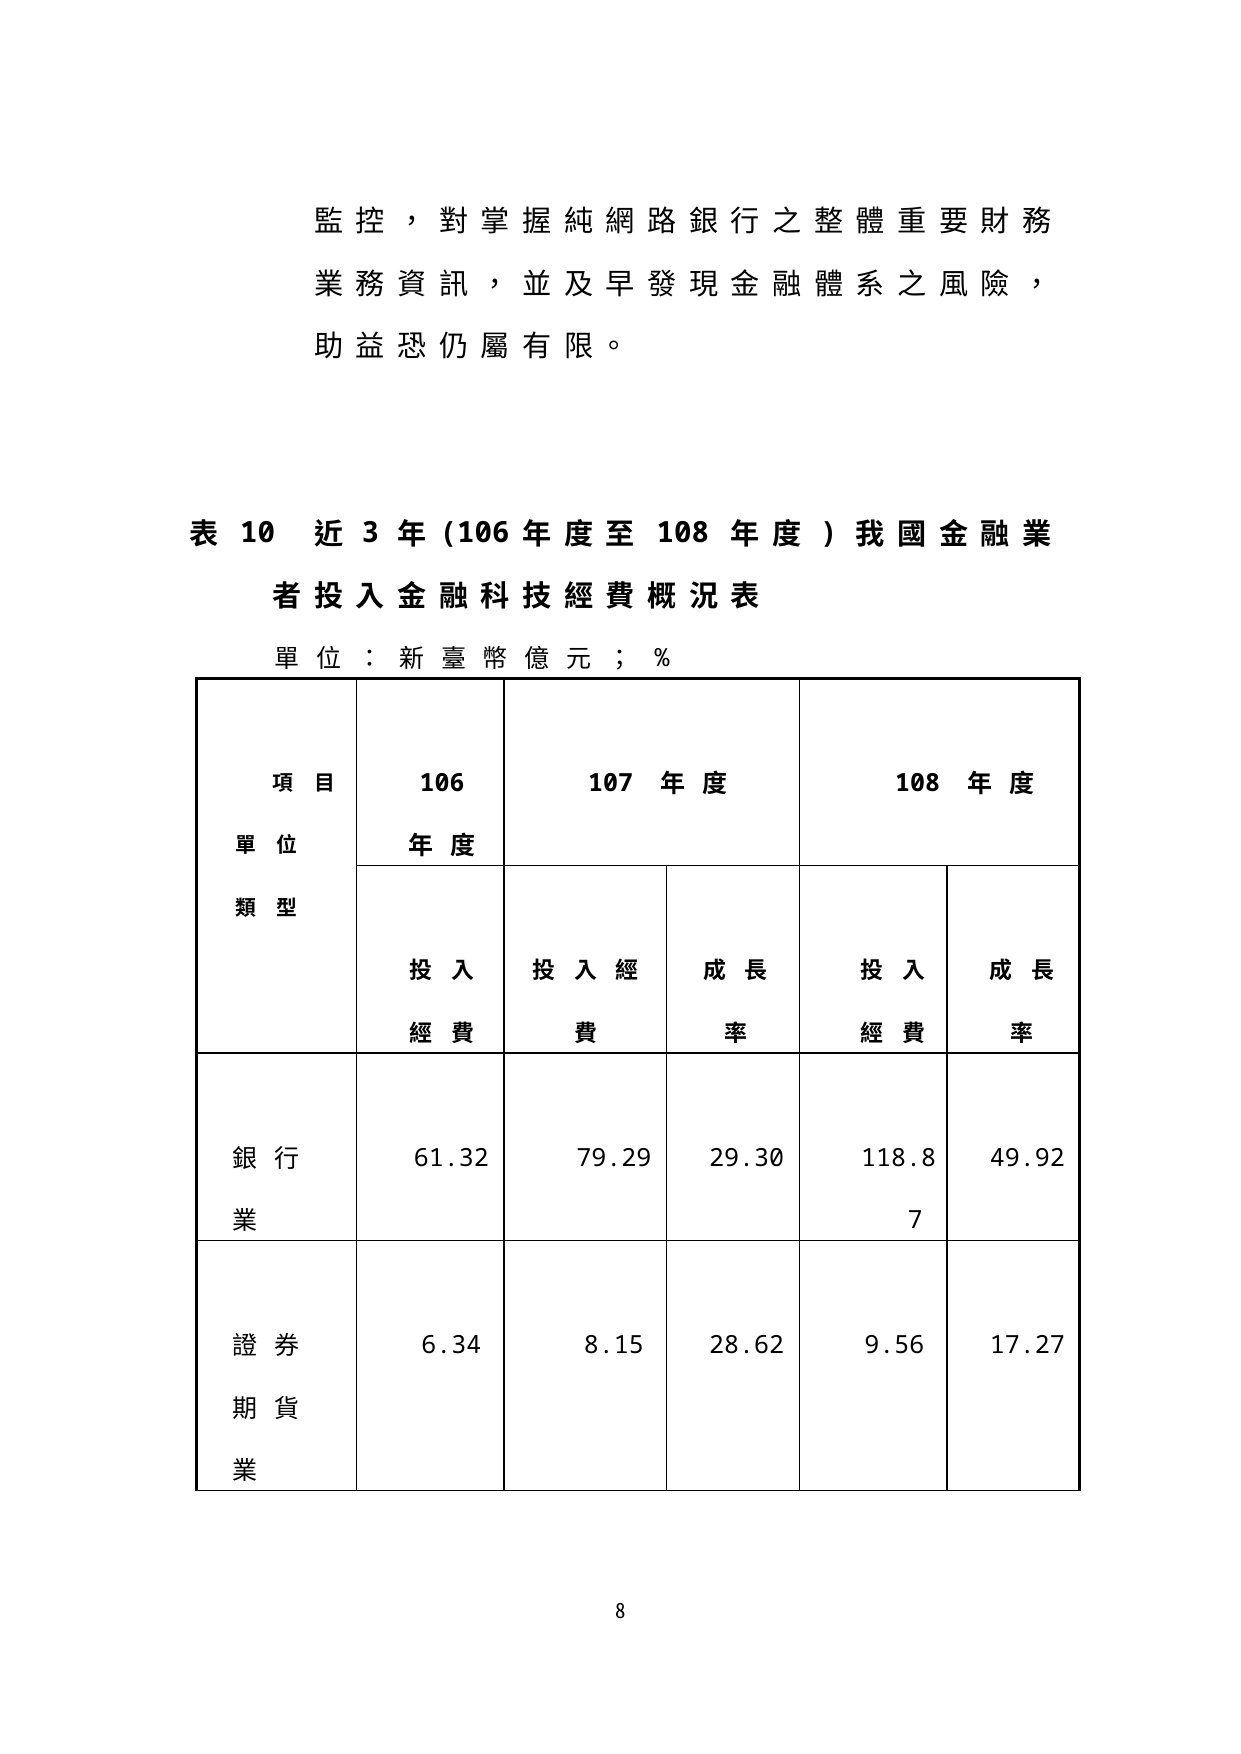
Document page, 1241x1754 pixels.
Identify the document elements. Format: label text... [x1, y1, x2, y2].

table_header 106年度 [357, 680, 503, 865]
table_cell 銀行業 [198, 1054, 356, 1240]
table_cell 29.30 [667, 1054, 799, 1240]
table_cell 79.29 [505, 1054, 666, 1240]
table_cell 成長率 [667, 866, 799, 1052]
table_cell 投入經費 [505, 866, 666, 1052]
table_cell 118.87 [800, 1054, 946, 1240]
table_cell 28.62 [667, 1241, 799, 1490]
table_cell 49.92 [948, 1054, 1078, 1240]
table_cell 成長率 [948, 866, 1078, 1052]
table_cell 證券期貨業 [198, 1241, 356, 1490]
table_header 項目 單位類型 [198, 680, 356, 1052]
table_cell 17.27 [948, 1241, 1078, 1490]
table_cell 6.34 [357, 1241, 503, 1490]
table_header 107年度 [505, 680, 799, 865]
table_cell 61.32 [357, 1054, 503, 1240]
text 為因應新型態純網銀經營模式及其所可能衍生風險，金管會已請存保公司協助開發建置「純網路銀行監理系統」，利用API(Application Programming Interface，以下簡稱API)技術，透過系統自動產出及申報監理報表，即時監控重要性指標及流動性風險；惟洽據存保公司表示，上開藉由API申報方式增加監控項目僅限於流動性風險一類，包括：可動用資金、法定比率等項目(詳表13)，相較於純網路銀行廣泛使用金融科技所衍生諸多其他類別風險(如信用、作業、法遵、資安、個資保護、委外、聲譽、準備金適足性及跨產業(跨國界)等風險)，並無適當指標以供加強監控，對掌握純網路銀行之整體重要財務業務資訊，並及早發現金融體系之風險，助益恐仍屬有限。 [271, 177, 1058, 365]
table_cell 9.56 [800, 1241, 946, 1490]
text 表10 近3年(106年度至108年度)我國金融業者投入金融科技經費概況表 單位：新臺幣億元；% [183, 490, 1058, 677]
table_cell 8.15 [505, 1241, 666, 1490]
table_cell 投入經費 [357, 866, 503, 1052]
table_cell 投入經費 [800, 866, 946, 1052]
table_header 108年度 [800, 680, 1078, 865]
